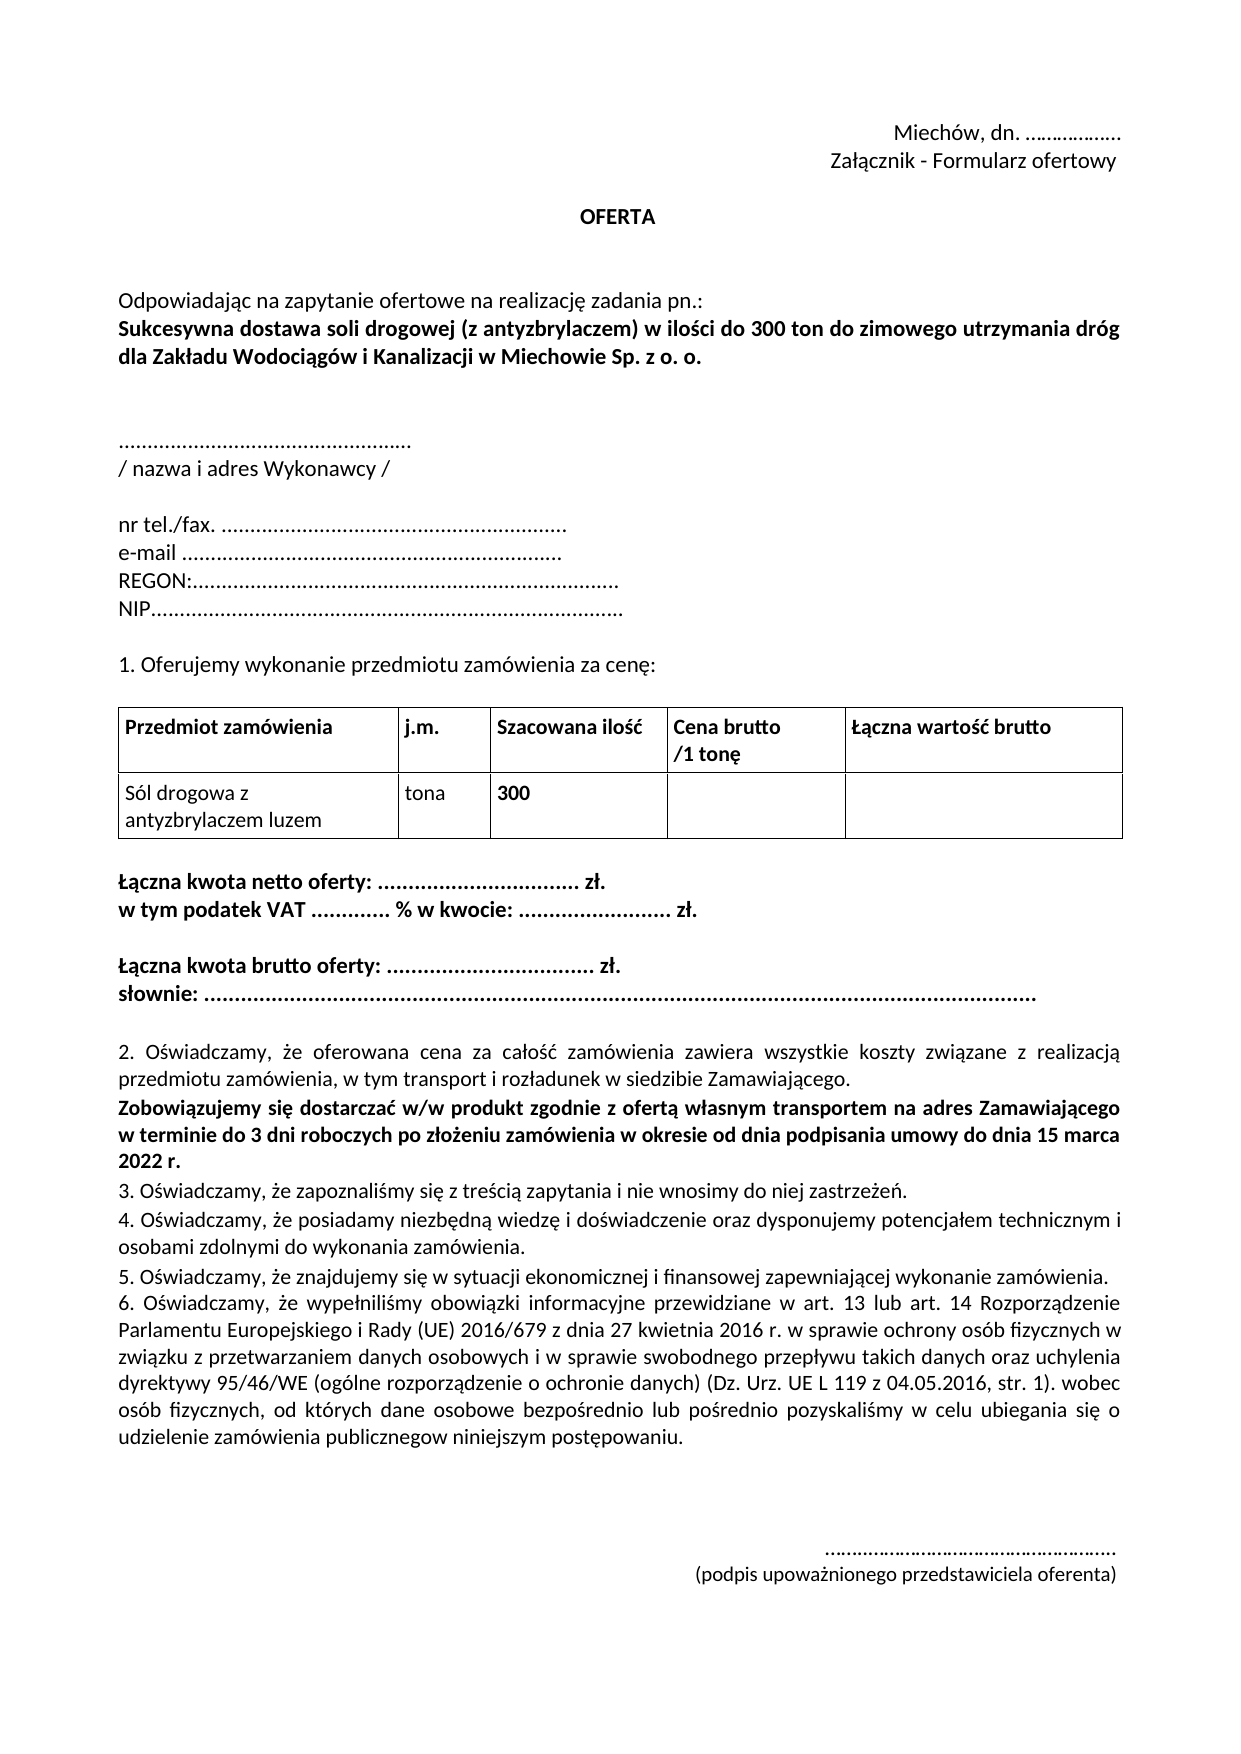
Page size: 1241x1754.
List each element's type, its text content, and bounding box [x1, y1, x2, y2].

text Łączna kwota brutto oferty: .................................. zł. [118, 951, 1122, 979]
text Załącznik - Formularz ofertowy [118, 146, 1122, 174]
text NIP.................................................................................. [118, 594, 1122, 622]
text w tym podatek VAT ............. % w kwocie: ......................... zł. [118, 895, 1122, 923]
text 4. Oświadczamy, że posiadamy niezbędną wiedzę i doświadczenie oraz dysponujemy potencjałem technicznym i osobami zdolnymi do wykonania zamówienia. [118, 1207, 1122, 1260]
text e-mail .................................................................. [118, 538, 1122, 566]
table_cell 300 [491, 774, 667, 838]
text słownie: ........................................................................................................................................ [118, 979, 1122, 1007]
text Łączna kwota netto oferty: ................................. zł. [118, 867, 1122, 895]
text Sukcesywna dostawa soli drogowej (z antyzbrylaczem) w ilości do 300 ton do zimowego utrzymania dróg dla Zakładu Wodociągów i Kanalizacji w Miechowie Sp. z o. o. [118, 314, 1122, 370]
table_cell [668, 774, 845, 838]
table_header Łączna wartość brutto [846, 708, 1122, 772]
text 3. Oświadczamy, że zapoznaliśmy się z treścią zapytania i nie wnosimy do niej zastrzeżeń. [118, 1177, 1122, 1204]
table_header j.m. [399, 708, 490, 772]
text ……..……………………………………….. [118, 1533, 1122, 1562]
text 6. Oświadczamy, że wypełniliśmy obowiązki informacyjne przewidziane w art. 13 lub art. 14 Rozporządzenie Parlamentu Europejskiego i Rady (UE) 2016/679 z dnia 27 kwietnia 2016 r. w sprawie ochrony osób fizycznych w związku z przetwarzaniem danych osobowych i w sprawie swobodnego przepływu takich danych oraz uchylenia dyrektywy 95/46/WE (ogólne rozporządzenie o ochronie danych) (Dz. Urz. UE L 119 z 04.05.2016, str. 1). wobec osób fizycznych, od których dane osobowe bezpośrednio lub pośrednio pozyskaliśmy w celu ubiegania się o udzielenie zamówienia publicznegow niniejszym postępowaniu. [118, 1289, 1122, 1449]
table_header Cena brutto /1 tonę [668, 708, 845, 772]
text nr tel./fax. ............................................................ [118, 510, 1122, 538]
text (podpis upoważnionego przedstawiciela oferenta) [118, 1562, 1122, 1587]
text / nazwa i adres Wykonawcy / [118, 454, 1122, 482]
text 1. Oferujemy wykonanie przedmiotu zamówienia za cenę: [118, 651, 1122, 678]
table_header Przedmiot zamówienia [119, 708, 398, 772]
text 2. Oświadczamy, że oferowana cena za całość zamówienia zawiera wszystkie koszty związane z realizacją przedmiotu zamówienia, w tym transport i rozładunek w siedzibie Zamawiającego. [118, 1038, 1122, 1092]
text Miechów, dn. ……………... [118, 118, 1122, 146]
table_header Szacowana ilość [491, 708, 667, 772]
text 5. Oświadczamy, że znajdujemy się w sytuacji ekonomicznej i finansowej zapewniającej wykonanie zamówienia. [118, 1263, 1122, 1289]
text ................................................… [118, 426, 1122, 454]
text Zobowiązujemy się dostarczać w/w produkt zgodnie z ofertą własnym transportem na adres Zamawiającego w terminie do 3 dni roboczych po złożeniu zamówienia w okresie od dnia podpisania umowy do dnia 15 marca 2022 r. [118, 1094, 1122, 1174]
table_cell tona [399, 774, 490, 838]
table_cell [846, 774, 1122, 838]
text REGON:.......................................................................... [118, 566, 1122, 594]
table_cell Sól drogowa z antyzbrylaczem luzem [119, 774, 398, 838]
text OFERTA [118, 202, 1122, 230]
text Odpowiadając na zapytanie ofertowe na realizację zadania pn.: [118, 286, 1122, 314]
